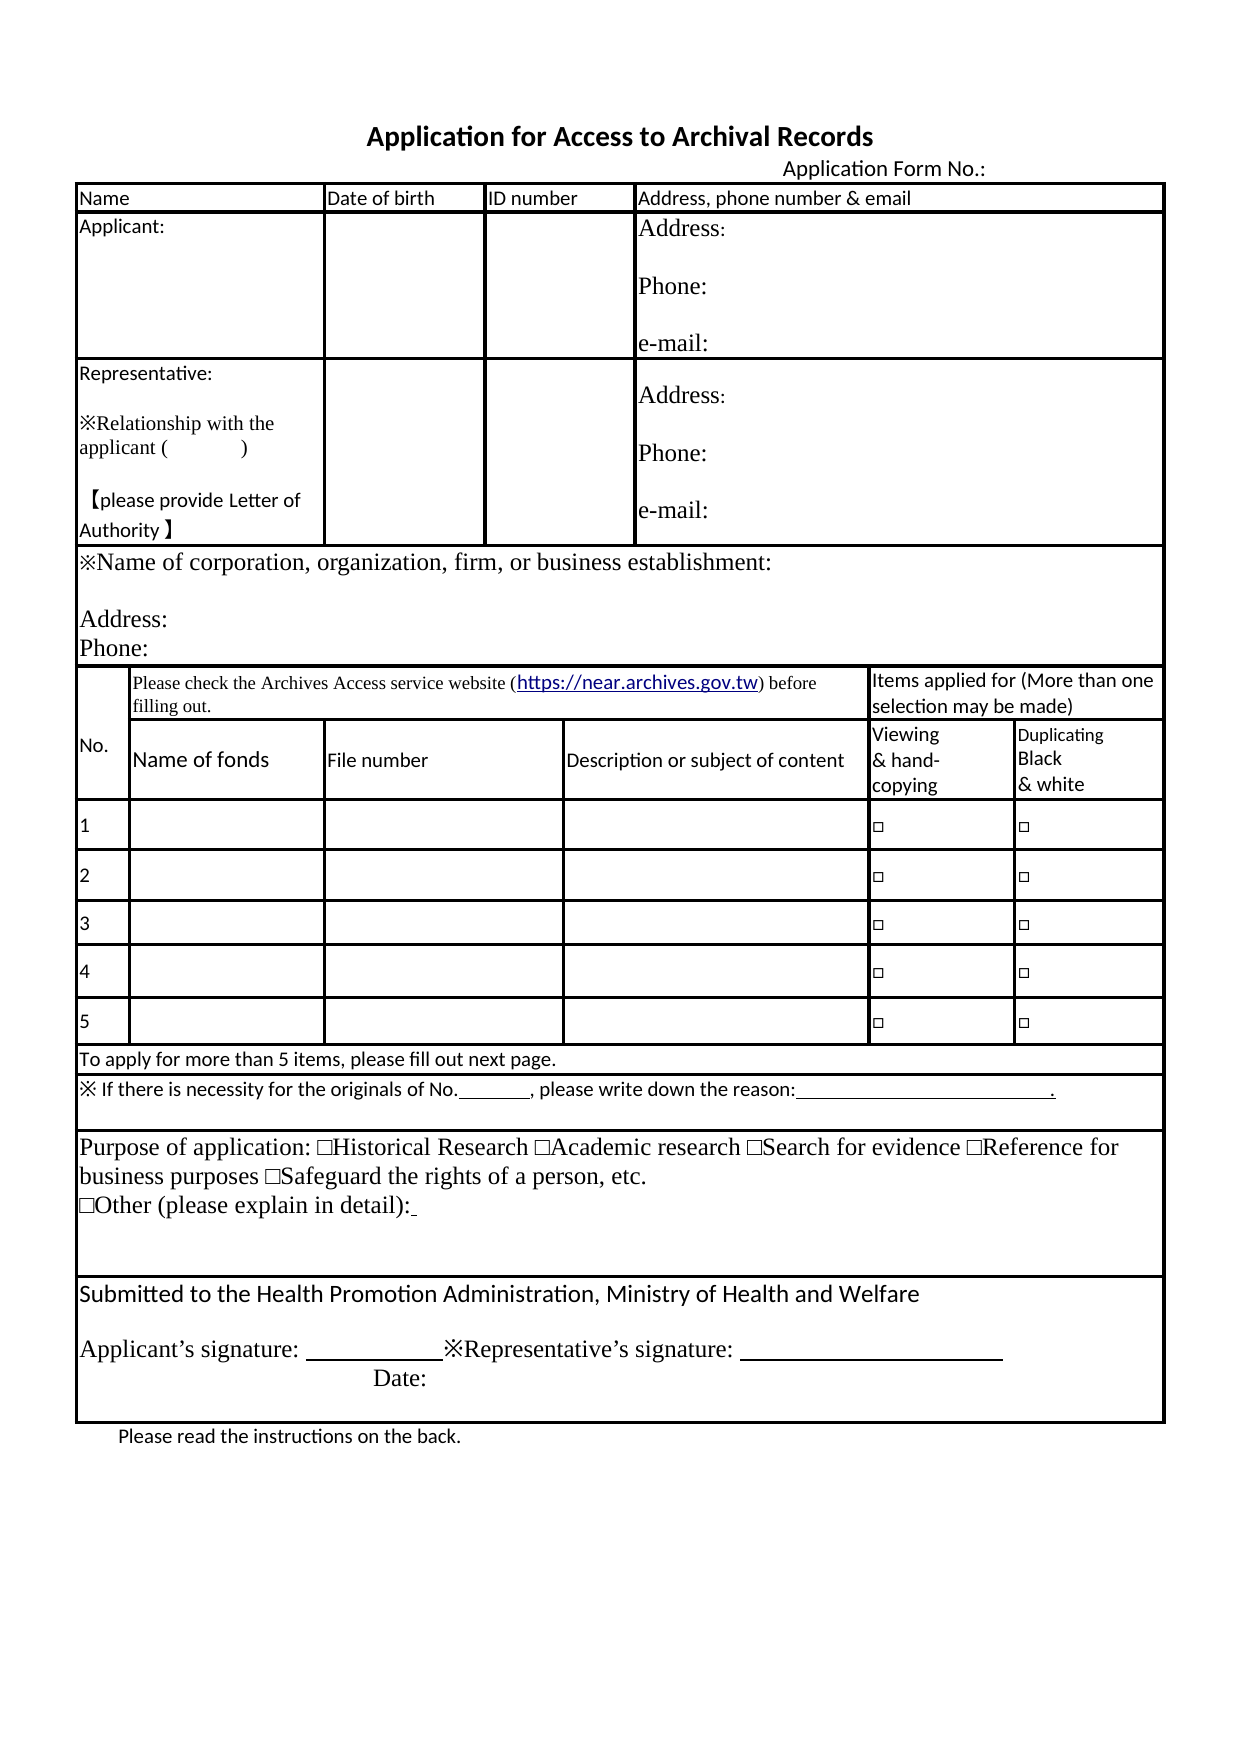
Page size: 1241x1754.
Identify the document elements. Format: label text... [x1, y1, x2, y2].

table_cell [565, 999, 867, 1043]
table_cell 4 [78, 946, 128, 996]
table_cell Purpose of application: □Historical Research □Academic research □Search for evidence □Reference for business purposes □Safeguard the rights of a person, etc. □Other (please explain in detail): [78, 1132, 1162, 1275]
table_cell Items applied for (More than one selection may be made) [871, 668, 1162, 718]
table_cell File number [326, 721, 562, 798]
table_cell [326, 999, 562, 1043]
table_cell Duplicating Black & white [1016, 721, 1162, 798]
table_cell [565, 851, 867, 899]
table_cell [326, 214, 483, 357]
table_cell Name of fonds [131, 721, 323, 798]
table_cell □ [871, 946, 1013, 996]
table_cell □ [871, 801, 1013, 848]
table_cell [131, 902, 323, 943]
table_cell [565, 946, 867, 996]
table_cell ※Name of corporation, organization, firm, or business establishment: Address: Phone: [78, 547, 1162, 664]
table_cell [326, 360, 483, 544]
table_cell [326, 851, 562, 899]
table_cell [131, 946, 323, 996]
table_cell □ [871, 851, 1013, 899]
table_cell [565, 902, 867, 943]
table_cell □ [1016, 902, 1162, 943]
table_cell [131, 851, 323, 899]
table_cell [487, 214, 633, 357]
table_cell □ [871, 902, 1013, 943]
table_cell Description or subject of content [565, 721, 867, 798]
table_cell [565, 801, 867, 848]
table_cell 2 [78, 851, 128, 899]
table_header Date of birth [326, 185, 483, 210]
text Please read the instructions on the back. [118, 1424, 1122, 1449]
table_cell [326, 902, 562, 943]
table_cell 5 [78, 999, 128, 1043]
table_cell □ [1016, 801, 1162, 848]
table_header Name [78, 185, 323, 210]
table_cell □ [1016, 851, 1162, 899]
table_cell □ [1016, 946, 1162, 996]
table_cell Address: Phone: e-mail: [637, 214, 1162, 357]
table_cell □ [1016, 999, 1162, 1043]
table_cell Applicant: [78, 214, 323, 357]
table_cell [326, 946, 562, 996]
table_cell To apply for more than 5 items, please fill out next page. [78, 1046, 1162, 1073]
table_cell ※ If there is necessity for the originals of No. , please write down the reason: . [78, 1076, 1162, 1129]
table_cell [326, 801, 562, 848]
table_header ID number [487, 185, 633, 210]
table_cell 1 [78, 801, 128, 848]
table_cell □ [871, 999, 1013, 1043]
text Application for Access to Archival Records [118, 118, 1122, 154]
table_cell [131, 801, 323, 848]
table_cell Representative: ※Relationship with the applicant ( ) 【please provide Letter of Authority 】 [78, 360, 323, 544]
table_cell [487, 360, 633, 544]
table_cell Submitted to the Health Promotion Administration, Ministry of Health and Welfare Applicant’s signature: ※Representative’s signature: Date: [78, 1278, 1162, 1421]
table_cell Please check the Archives Access service website (https://near.archives.gov.tw) before filling out. [131, 668, 867, 718]
table_header Address, phone number & email [637, 185, 1162, 210]
text Application Form No.: [118, 154, 1122, 182]
table_cell Viewing & hand- copying [871, 721, 1013, 798]
table_cell 3 [78, 902, 128, 943]
table_cell [131, 999, 323, 1043]
table_cell No. [78, 668, 128, 798]
table_cell Address: Phone: e-mail: [637, 360, 1162, 544]
